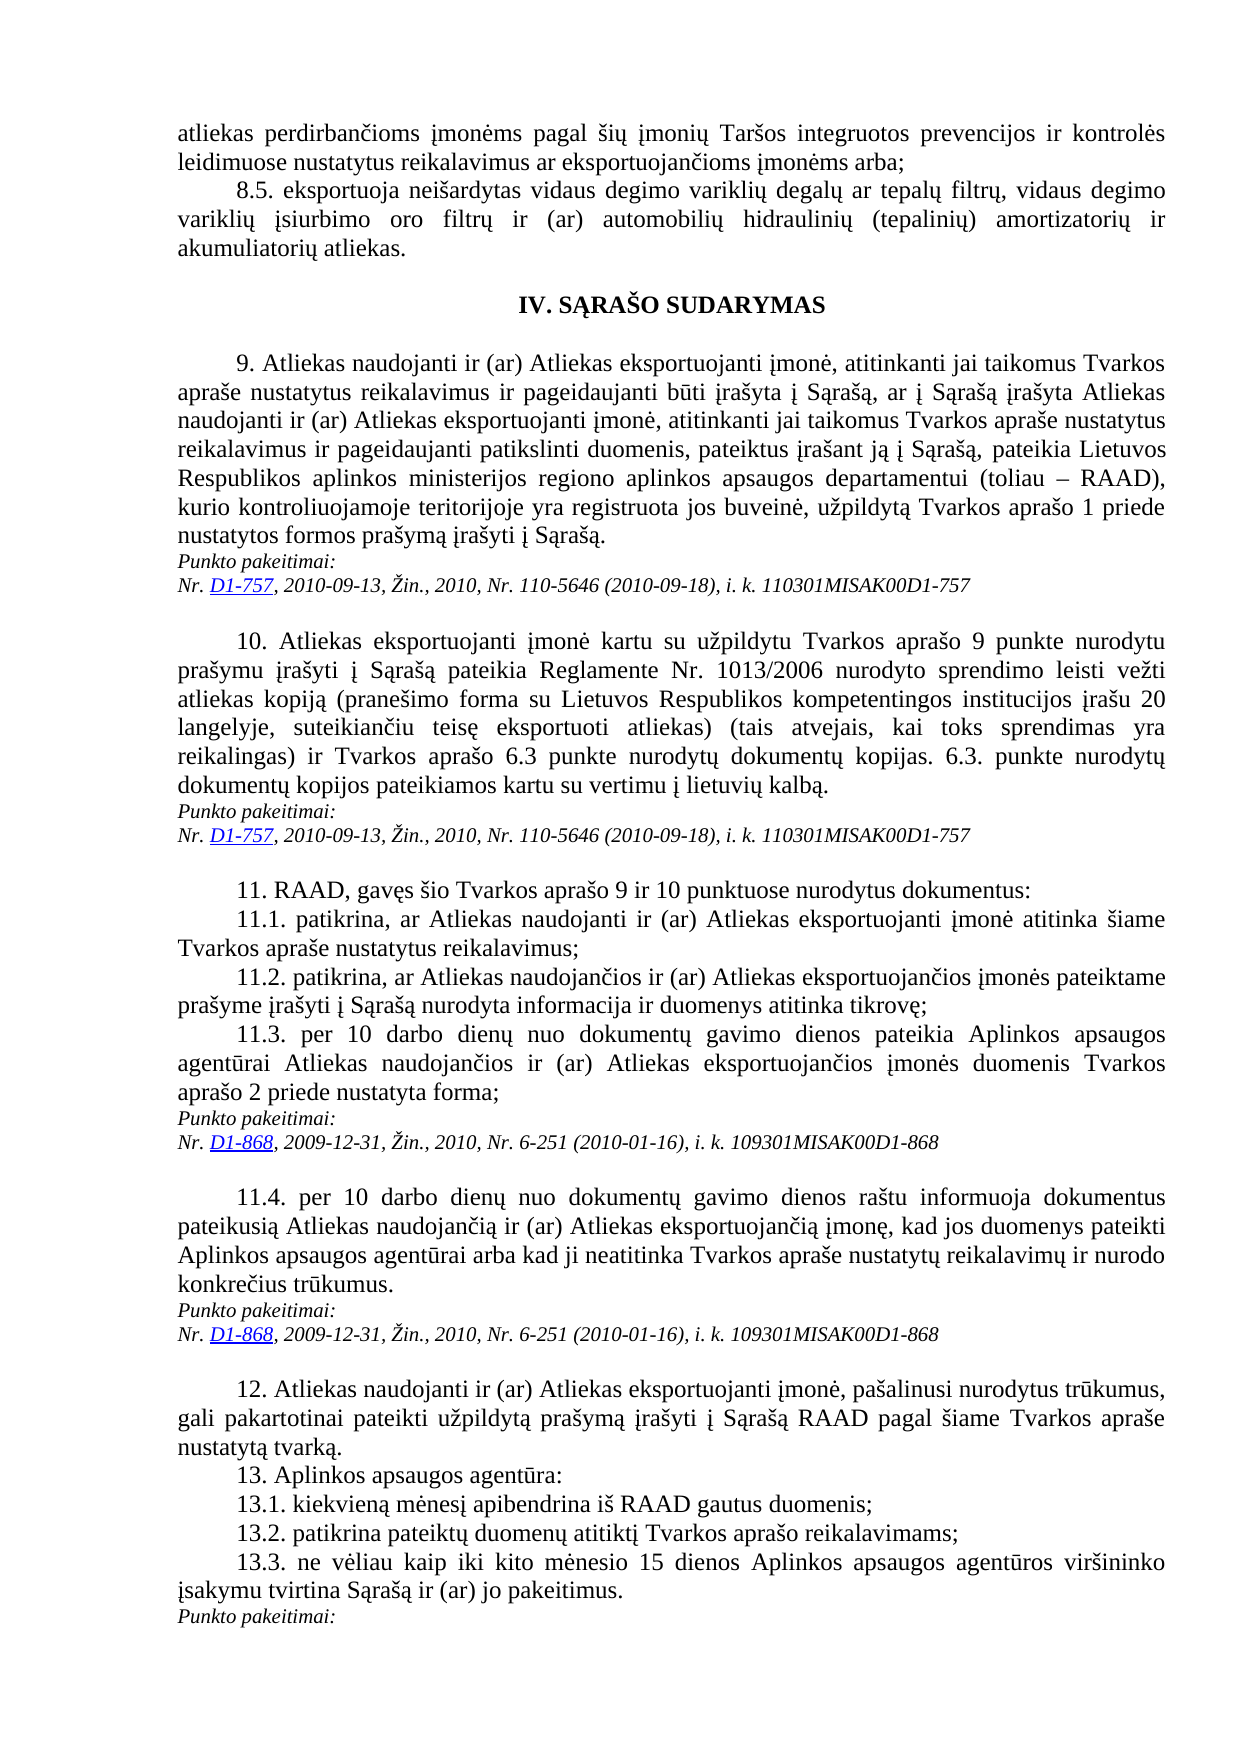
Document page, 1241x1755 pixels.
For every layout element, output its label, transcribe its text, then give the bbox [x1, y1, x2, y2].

text atliekas perdirbančioms įmonėms pagal šių įmonių Taršos integruotos prevencijos ir kontrolės leidimuose nustatytus reikalavimus ar eksportuojančioms įmonėms arba; [177, 118, 1166, 176]
text 13.3. ne vėliau kaip iki kito mėnesio 15 dienos Aplinkos apsaugos agentūros viršininko įsakymu tvirtina Sąrašą ir (ar) jo pakeitimus. [177, 1547, 1166, 1604]
text 12. Atliekas naudojanti ir (ar) Atliekas eksportuojanti įmonė, pašalinusi nurodytus trūkumus, gali pakartotinai pateikti užpildytą prašymą įrašyti į Sąrašą RAAD pagal šiame Tvarkos apraše nustatytą tvarką. [177, 1374, 1166, 1461]
text 11. RAAD, gavęs šio Tvarkos aprašo 9 ir 10 punktuose nurodytus dokumentus: [177, 876, 1166, 904]
text 11.3. per 10 darbo dienų nuo dokumentų gavimo dienos pateikia Aplinkos apsaugos agentūrai Atliekas naudojančios ir (ar) Atliekas eksportuojančios įmonės duomenis Tvarkos aprašo 2 priede nustatyta forma; [177, 1019, 1166, 1106]
text IV. SĄRAŠO SUDARYMAS [177, 291, 1166, 319]
text 13. Aplinkos apsaugos agentūra: [177, 1461, 1166, 1489]
text 11.4. per 10 darbo dienų nuo dokumentų gavimo dienos raštu informuoja dokumentus pateikusią Atliekas naudojančią ir (ar) Atliekas eksportuojančią įmonę, kad jos duomenys pateikti Aplinkos apsaugos agentūrai arba kad ji neatitinka Tvarkos apraše nustatytų reikalavimų ir nurodo konkrečius trūkumus. [177, 1182, 1166, 1297]
text 13.1. kiekvieną mėnesį apibendrina iš RAAD gautus duomenis; [177, 1489, 1166, 1518]
text Nr. D1-757, 2010-09-13, Žin., 2010, Nr. 110-5646 (2010-09-18), i. k. 110301MISAK00D1-757 [177, 823, 1166, 847]
text 10. Atliekas eksportuojanti įmonė kartu su užpildytu Tvarkos aprašo 9 punkte nurodytu prašymu įrašyti į Sąrašą pateikia Reglamente Nr. 1013/2006 nurodyto sprendimo leisti vežti atliekas kopiją (pranešimo forma su Lietuvos Respublikos kompetentingos institucijos įrašu 20 langelyje, suteikiančiu teisę eksportuoti atliekas) (tais atvejais, kai toks sprendimas yra reikalingas) ir Tvarkos aprašo 6.3 punkte nurodytų dokumentų kopijas. 6.3. punkte nurodytų dokumentų kopijos pateikiamos kartu su vertimu į lietuvių kalbą. [177, 626, 1166, 799]
text Punkto pakeitimai: [177, 1604, 1166, 1628]
text Punkto pakeitimai: [177, 1106, 1166, 1130]
text 13.2. patikrina pateiktų duomenų atitiktį Tvarkos aprašo reikalavimams; [177, 1518, 1166, 1547]
text 11.1. patikrina, ar Atliekas naudojanti ir (ar) Atliekas eksportuojanti įmonė atitinka šiame Tvarkos apraše nustatytus reikalavimus; [177, 904, 1166, 962]
text Nr. D1-868, 2009-12-31, Žin., 2010, Nr. 6-251 (2010-01-16), i. k. 109301MISAK00D1-868 [177, 1322, 1166, 1346]
text Punkto pakeitimai: [177, 1297, 1166, 1322]
text Punkto pakeitimai: [177, 549, 1166, 573]
text 8.5. eksportuoja neišardytas vidaus degimo variklių degalų ar tepalų filtrų, vidaus degimo variklių įsiurbimo oro filtrų ir (ar) automobilių hidraulinių (tepalinių) amortizatorių ir akumuliatorių atliekas. [177, 176, 1166, 262]
text Nr. D1-757, 2010-09-13, Žin., 2010, Nr. 110-5646 (2010-09-18), i. k. 110301MISAK00D1-757 [177, 573, 1166, 597]
text 9. Atliekas naudojanti ir (ar) Atliekas eksportuojanti įmonė, atitinkanti jai taikomus Tvarkos apraše nustatytus reikalavimus ir pageidaujanti būti įrašyta į Sąrašą, ar į Sąrašą įrašyta Atliekas naudojanti ir (ar) Atliekas eksportuojanti įmonė, atitinkanti jai taikomus Tvarkos apraše nustatytus reikalavimus ir pageidaujanti patikslinti duomenis, pateiktus įrašant ją į Sąrašą, pateikia Lietuvos Respublikos aplinkos ministerijos regiono aplinkos apsaugos departamentui (toliau – RAAD), kurio kontroliuojamoje teritorijoje yra registruota jos buveinė, užpildytą Tvarkos aprašo 1 priede nustatytos formos prašymą įrašyti į Sąrašą. [177, 348, 1166, 549]
text Punkto pakeitimai: [177, 799, 1166, 823]
text 11.2. patikrina, ar Atliekas naudojančios ir (ar) Atliekas eksportuojančios įmonės pateiktame prašyme įrašyti į Sąrašą nurodyta informacija ir duomenys atitinka tikrovę; [177, 962, 1166, 1019]
text Nr. D1-868, 2009-12-31, Žin., 2010, Nr. 6-251 (2010-01-16), i. k. 109301MISAK00D1-868 [177, 1130, 1166, 1154]
